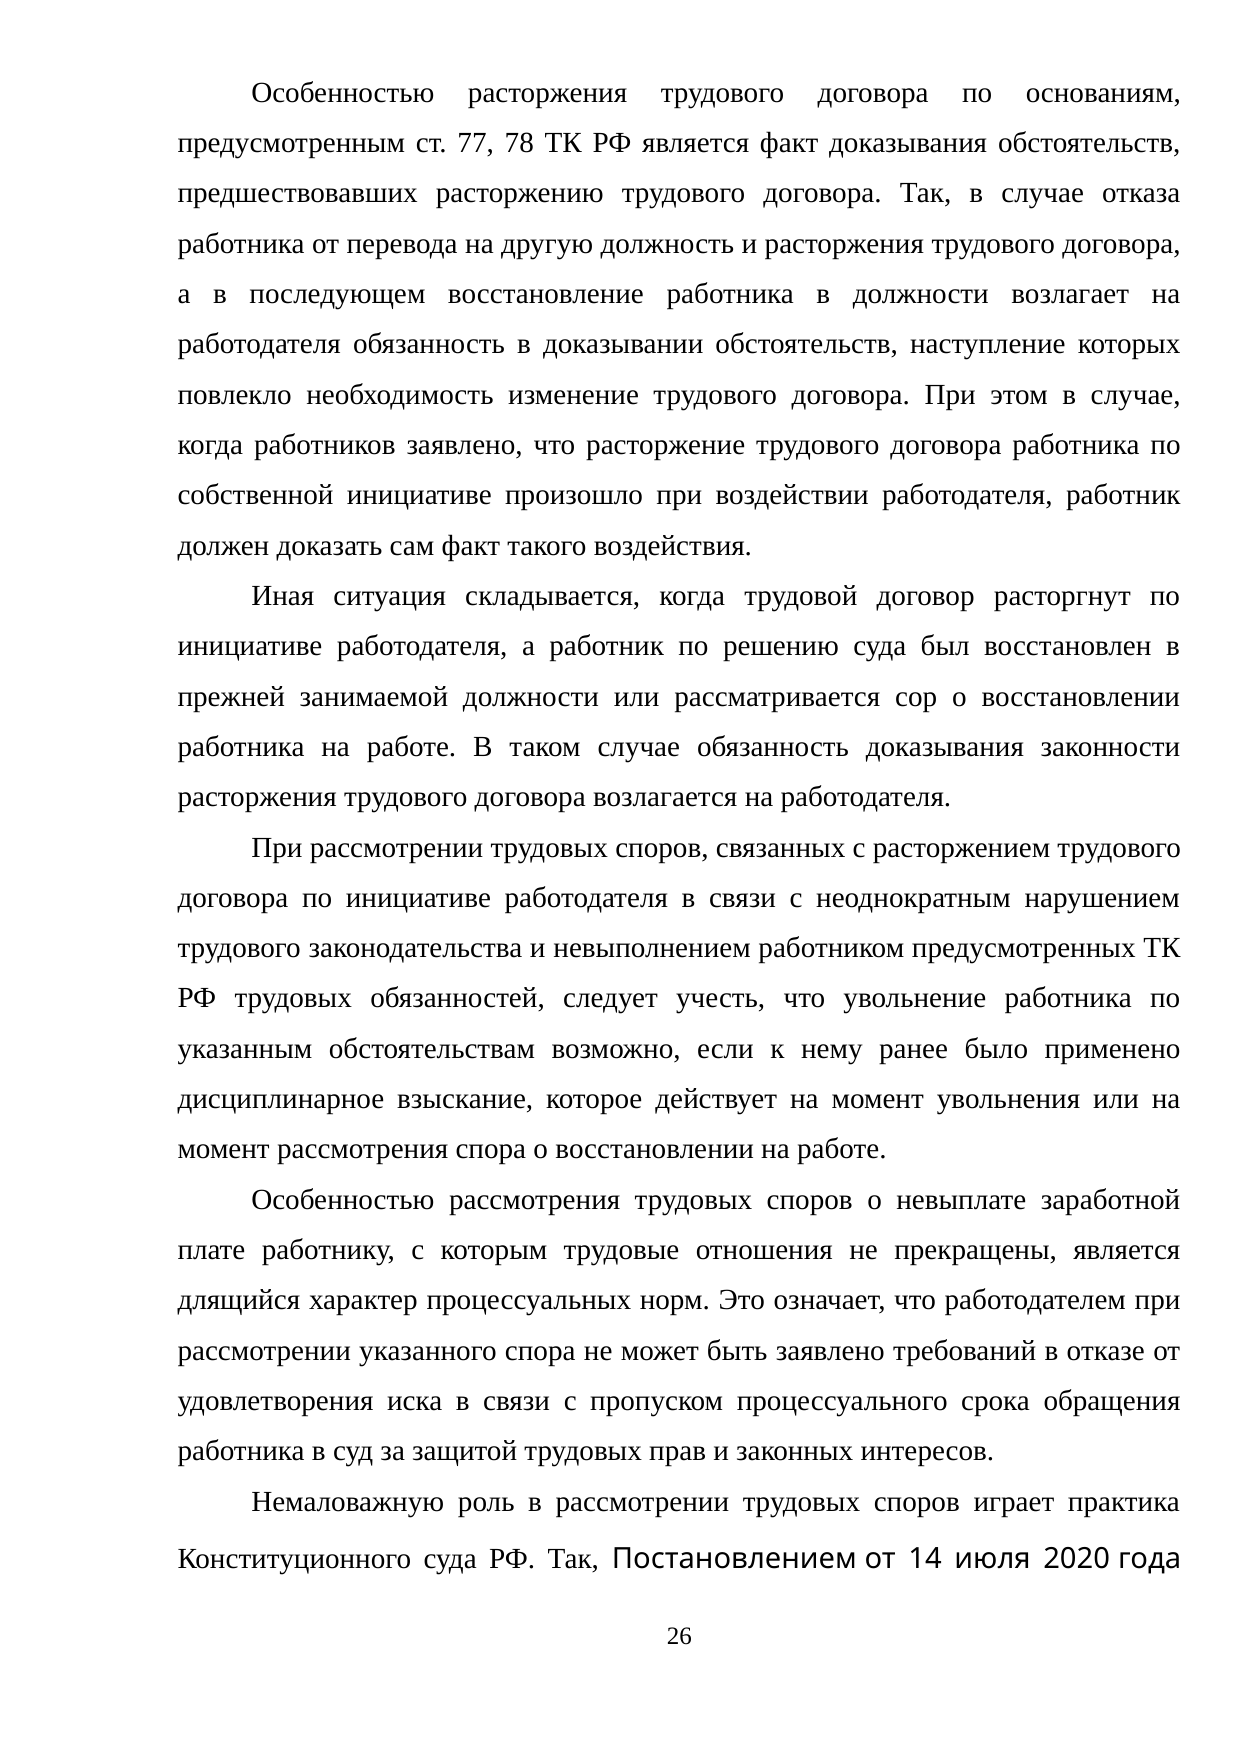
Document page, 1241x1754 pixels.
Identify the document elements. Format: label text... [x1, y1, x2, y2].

text Иная ситуация складывается, когда трудовой договор расторгнут по инициативе работодателя, а работник по решению суда был восстановлен в прежней занимаемой должности или рассматривается сор о восстановлении работника на работе. В таком случае обязанность доказывания законности расторжения трудового договора возлагается на работодателя. [177, 578, 1181, 813]
text Особенностью расторжения трудового договора по основаниям, предусмотренным ст. 77, 78 ТК РФ является факт доказывания обстоятельств, предшествовавших расторжению трудового договора. Так, в случае отказа работника от перевода на другую должность и расторжения трудового договора, а в последующем восстановление работника в должности возлагает на работодателя обязанность в доказывании обстоятельств, наступление которых повлекло необходимость изменение трудового договора. При этом в случае, когда работников заявлено, что расторжение трудового договора работника по собственной инициативе произошло при воздействии работодателя, работник должен доказать сам факт такого воздействия. [177, 75, 1181, 561]
text При рассмотрении трудовых споров, связанных с расторжением трудового договора по инициативе работодателя в связи с неоднократным нарушением трудового законодательства и невыполнением работником предусмотренных ТК РФ трудовых обязанностей, следует учесть, что увольнение работника по указанным обстоятельствам возможно, если к нему ранее было применено дисциплинарное взыскание, которое действует на момент увольнения или на момент рассмотрения спора о восстановлении на работе. [177, 830, 1181, 1165]
text Особенностью рассмотрения трудовых споров о невыплате заработной плате работнику, с которым трудовые отношения не прекращены, является длящийся характер процессуальных норм. Это означает, что работодателем при рассмотрении указанного спора не может быть заявлено требований в отказе от удовлетворения иска в связи с пропуском процессуального срока обращения работника в суд за защитой трудовых прав и законных интересов. [177, 1182, 1181, 1467]
text Немаловажную роль в рассмотрении трудовых споров играет практика Конституционного суда РФ. Так, Постановлением от 14 июля 2020 года [177, 1484, 1181, 1577]
